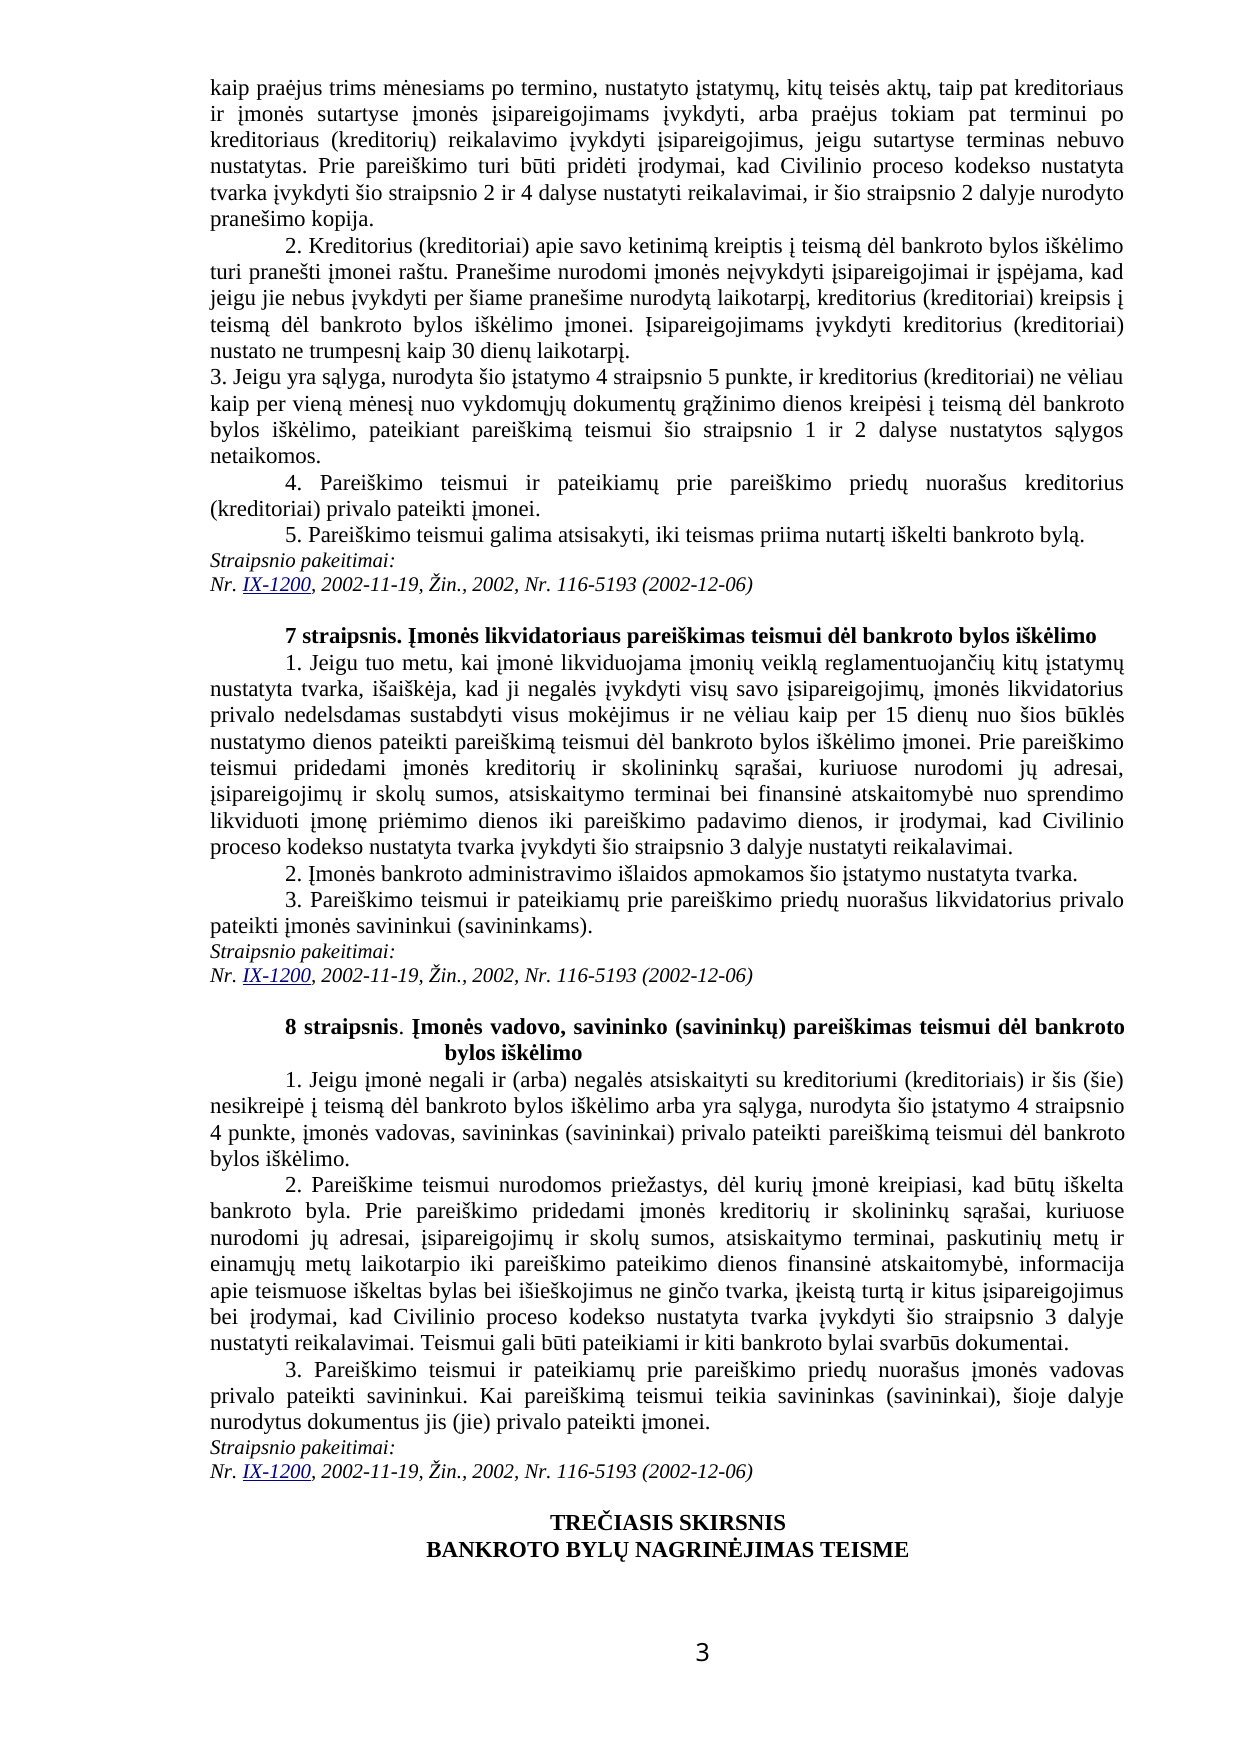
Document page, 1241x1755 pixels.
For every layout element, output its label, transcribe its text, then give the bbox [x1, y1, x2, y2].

text 2. Įmonės bankroto administravimo išlaidos apmokamos šio įstatymo nustatyta tvarka. [210, 859, 1126, 886]
subtitle 7 straipsnis. Įmonės likvidatoriaus pareiškimas teismui dėl bankroto bylos iškėlimo [285, 622, 1126, 649]
text 3. Jeigu yra sąlyga, nurodyta šio įstatymo 4 straipsnio 5 punkte, ir kreditorius (kreditoriai) ne vėliau kaip per vieną mėnesį nuo vykdomųjų dokumentų grąžinimo dienos kreipėsi į teismą dėl bankroto bylos iškėlimo, pateikiant pareiškimą teismui šio straipsnio 1 ir 2 dalyse nustatytos sąlygos netaikomos. [210, 363, 1126, 469]
text 1. Jeigu įmonė negali ir (arba) negalės atsiskaityti su kreditoriumi (kreditoriais) ir šis (šie) nesikreipė į teismą dėl bankroto bylos iškėlimo arba yra sąlyga, nurodyta šio įstatymo 4 straipsnio 4 punkte, įmonės vadovas, savininkas (savininkai) privalo pateikti pareiškimą teismui dėl bankroto bylos iškėlimo. [210, 1066, 1126, 1171]
text 2. Kreditorius (kreditoriai) apie savo ketinimą kreiptis į teismą dėl bankroto bylos iškėlimo turi pranešti įmonei raštu. Pranešime nurodomi įmonės neįvykdyti įsipareigojimai ir įspėjama, kad jeigu jie nebus įvykdyti per šiame pranešime nurodytą laikotarpį, kreditorius (kreditoriai) kreipsis į teismą dėl bankroto bylos iškėlimo įmonei. Įsipareigojimams įvykdyti kreditorius (kreditoriai) nustato ne trumpesnį kaip 30 dienų laikotarpį. [210, 232, 1126, 363]
text Straipsnio pakeitimai: [210, 1435, 1126, 1459]
text 2. Pareiškime teismui nurodomos priežastys, dėl kurių įmonė kreipiasi, kad būtų iškelta bankroto byla. Prie pareiškimo pridedami įmonės kreditorių ir skolininkų sąrašai, kuriuose nurodomi jų adresai, įsipareigojimų ir skolų sumos, atsiskaitymo terminai, paskutinių metų ir einamųjų metų laikotarpio iki pareiškimo pateikimo dienos finansinė atskaitomybė, informacija apie teismuose iškeltas bylas bei išieškojimus ne ginčo tvarka, įkeistą turtą ir kitus įsipareigojimus bei įrodymai, kad Civilinio proceso kodekso nustatyta tvarka įvykdyti šio straipsnio 3 dalyje nustatyti reikalavimai. Teismui gali būti pateikiami ir kiti bankroto bylai svarbūs dokumentai. [210, 1171, 1126, 1356]
text 3. Pareiškimo teismui ir pateikiamų prie pareiškimo priedų nuorašus likvidatorius privalo pateikti įmonės savininkui (savininkams). [210, 886, 1126, 939]
text kaip praėjus trims mėnesiams po termino, nustatyto įstatymų, kitų teisės aktų, taip pat kreditoriaus ir įmonės sutartyse įmonės įsipareigojimams įvykdyti, arba praėjus tokiam pat terminui po kreditoriaus (kreditorių) reikalavimo įvykdyti įsipareigojimus, jeigu sutartyse terminas nebuvo nustatytas. Prie pareiškimo turi būti pridėti įrodymai, kad Civilinio proceso kodekso nustatyta tvarka įvykdyti šio straipsnio 2 ir 4 dalyse nustatyti reikalavimai, ir šio straipsnio 2 dalyje nurodyto pranešimo kopija. [210, 73, 1126, 232]
text 8 straipsnis. Įmonės vadovo, savininko (savininkų) pareiškimas teismui dėl bankroto bylos iškėlimo [285, 1013, 1126, 1066]
text Straipsnio pakeitimai: [210, 548, 1126, 572]
text Nr. IX-1200, 2002-11-19, Žin., 2002, Nr. 116-5193 (2002-12-06) [210, 1459, 1126, 1483]
subtitle BANKROTO BYLŲ NAGRINĖJIMAS TEISMe [210, 1536, 1126, 1562]
text Nr. IX-1200, 2002-11-19, Žin., 2002, Nr. 116-5193 (2002-12-06) [210, 572, 1126, 596]
text Straipsnio pakeitimai: [210, 939, 1126, 963]
text Nr. IX-1200, 2002-11-19, Žin., 2002, Nr. 116-5193 (2002-12-06) [210, 963, 1126, 987]
text 1. Jeigu tuo metu, kai įmonė likviduojama įmonių veiklą reglamentuojančių kitų įstatymų nustatyta tvarka, išaiškėja, kad ji negalės įvykdyti visų savo įsipareigojimų, įmonės likvidatorius privalo nedelsdamas sustabdyti visus mokėjimus ir ne vėliau kaip per 15 dienų nuo šios būklės nustatymo dienos pateikti pareiškimą teismui dėl bankroto bylos iškėlimo įmonei. Prie pareiškimo teismui pridedami įmonės kreditorių ir skolininkų sąrašai, kuriuose nurodomi jų adresai, įsipareigojimų ir skolų sumos, atsiskaitymo terminai bei finansinė atskaitomybė nuo sprendimo likviduoti įmonę priėmimo dienos iki pareiškimo padavimo dienos, ir įrodymai, kad Civilinio proceso kodekso nustatyta tvarka įvykdyti šio straipsnio 3 dalyje nustatyti reikalavimai. [210, 649, 1126, 859]
text 5. Pareiškimo teismui galima atsisakyti, iki teismas priima nutartį iškelti bankroto bylą. [210, 522, 1126, 548]
subtitle TREČIASIS SKIRSNIS [210, 1509, 1126, 1536]
text 4. Pareiškimo teismui ir pateikiamų prie pareiškimo priedų nuorašus kreditorius (kreditoriai) privalo pateikti įmonei. [210, 469, 1126, 522]
text 3. Pareiškimo teismui ir pateikiamų prie pareiškimo priedų nuorašus įmonės vadovas privalo pateikti savininkui. Kai pareiškimą teismui teikia savininkas (savininkai), šioje dalyje nurodytus dokumentus jis (jie) privalo pateikti įmonei. [210, 1356, 1126, 1435]
